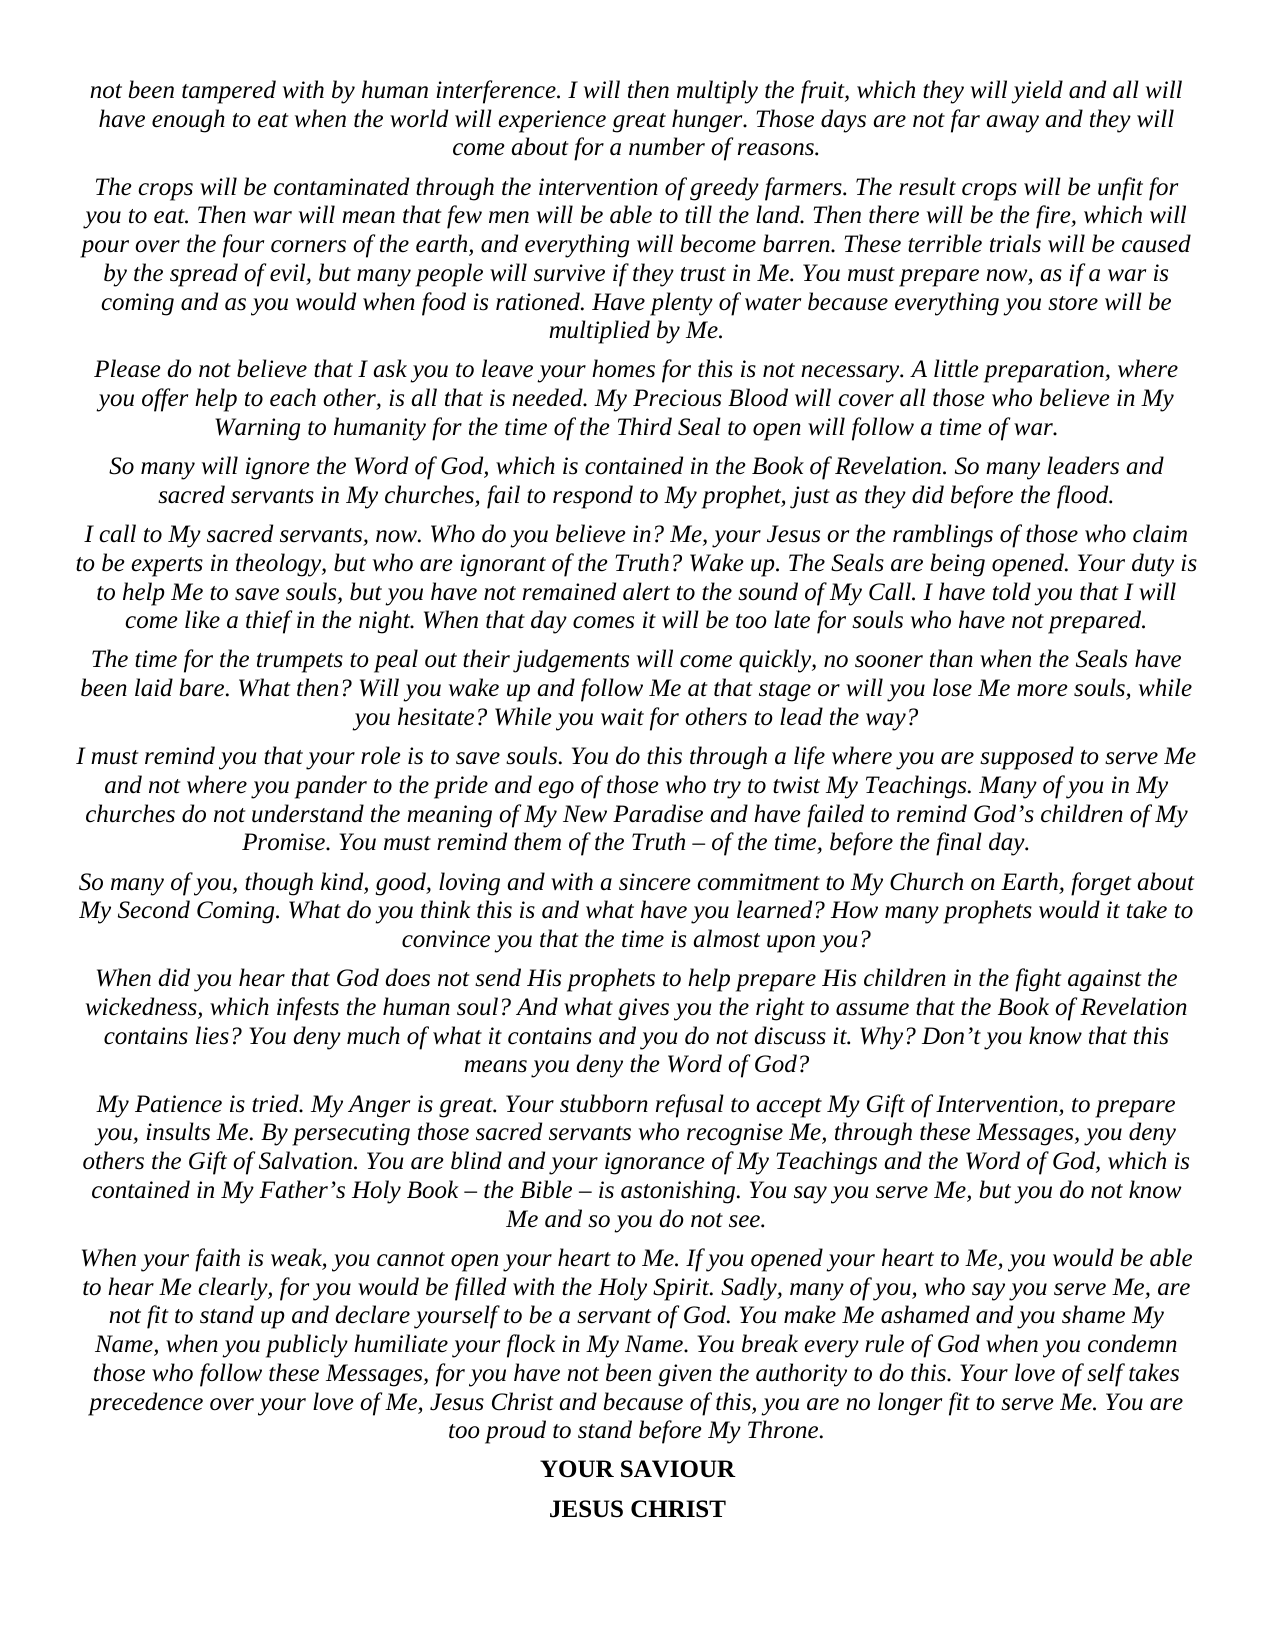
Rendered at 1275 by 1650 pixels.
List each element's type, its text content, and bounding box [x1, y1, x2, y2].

text The crops will be contaminated through the intervention of greedy farmers. The result crops will be unfit for you to eat. Then war will mean that few men will be able to till the land. Then there will be the fire, which will pour over the four corners of the earth, and everything will become barren. These terrible trials will be caused by the spread of evil, but many people will survive if they trust in Me. You must prepare now, as if a war is coming and as you would when food is rationed. Have plenty of water because everything you store will be multiplied by Me. [75, 172, 1200, 344]
text I call to My sacred servants, now. Who do you believe in? Me, your Jesus or the ramblings of those who claim to be experts in theology, but who are ignorant of the Truth? Wake up. The Seals are being opened. Your duty is to help Me to save souls, but you have not remained alert to the sound of My Call. I have told you that I will come like a thief in the night. When that day comes it will be too late for souls who have not prepared. [75, 519, 1200, 634]
text So many of you, though kind, good, loving and with a sincere commitment to My Church on Earth, forget about My Second Coming. What do you think this is and what have you learned? How many prophets would it take to convince you that the time is almost upon you? [75, 867, 1200, 953]
text When did you hear that God does not send His prophets to help prepare His children in the fight against the wickedness, which infests the human soul? And what gives you the right to assume that the Book of Revelation contains lies? You deny much of what it contains and you do not discuss it. Why? Don’t you know that this means you deny the Word of God? [75, 963, 1200, 1078]
text The time for the trumpets to peal out their judgements will come quickly, no sooner than when the Seals have been laid bare. What then? Will you wake up and follow Me at that stage or will you lose Me more souls, while you hesitate? While you wait for others to lead the way? [75, 644, 1200, 731]
text So many will ignore the Word of God, which is contained in the Book of Revelation. So many leaders and sacred servants in My churches, fail to respond to My prophet, just as they did before the flood. [75, 451, 1200, 509]
text JESUS CHRIST [75, 1494, 1200, 1522]
text not been tampered with by human interference. I will then multiply the fruit, which they will yield and all will have enough to eat when the world will experience great hunger. Those days are not far away and they will come about for a number of reasons. [75, 75, 1200, 161]
text My Patience is tried. My Anger is great. Your stubborn refusal to accept My Gift of Intervention, to prepare you, insults Me. By persecuting those sacred servants who recognise Me, through these Messages, you deny others the Gift of Salvation. You are blind and your ignorance of My Teachings and the Word of God, which is contained in My Father’s Holy Book – the Bible – is astonishing. You say you serve Me, but you do not know Me and so you do not see. [75, 1089, 1200, 1232]
text Please do not believe that I ask you to leave your homes for this is not necessary. A little preparation, where you offer help to each other, is all that is needed. My Precious Blood will cover all those who believe in My Warning to humanity for the time of the Third Seal to open will follow a time of war. [75, 354, 1200, 441]
text YOUR SAVIOUR [75, 1454, 1200, 1483]
text When your faith is weak, you cannot open your heart to Me. If you opened your heart to Me, you would be able to hear Me clearly, for you would be filled with the Holy Spirit. Sadly, many of you, who say you serve Me, are not fit to stand up and declare yourself to be a servant of God. You make Me ashamed and you shame My Name, when you publicly humiliate your flock in My Name. You break every rule of God when you condemn those who follow these Messages, for you have not been given the authority to do this. Your love of self takes precedence over your love of Me, Jesus Christ and because of this, you are no longer fit to serve Me. You are too proud to stand before My Throne. [75, 1243, 1200, 1444]
text I must remind you that your role is to save souls. You do this through a life where you are supposed to serve Me and not where you pander to the pride and ego of those who try to twist My Teachings. Many of you in My churches do not understand the meaning of My New Paradise and have failed to remind God’s children of My Promise. You must remind them of the Truth – of the time, before the final day. [75, 741, 1200, 856]
